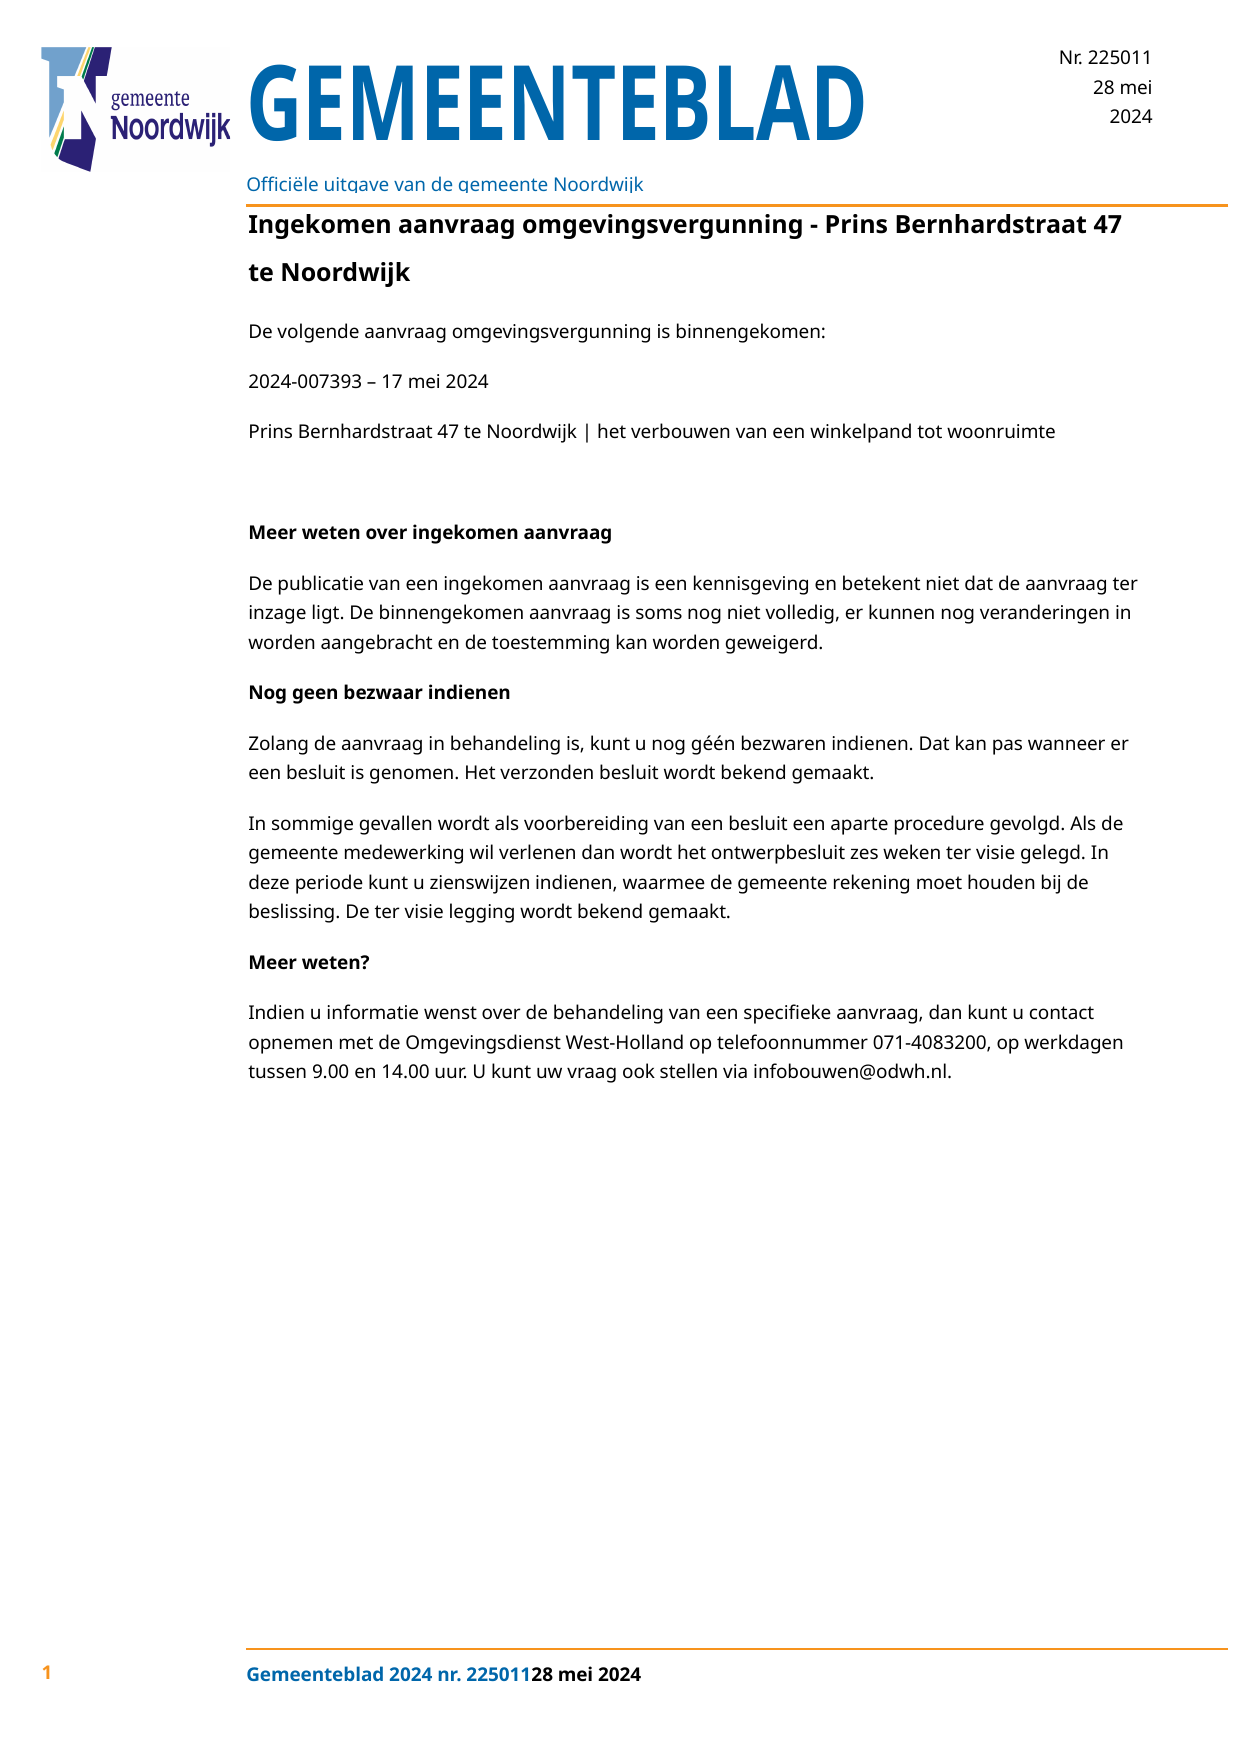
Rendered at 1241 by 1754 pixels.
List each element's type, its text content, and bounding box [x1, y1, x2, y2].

text Ingekomen aanvraag omgevingsvergunning - Prins Bernhardstraat 47 te Noordwijk [248, 207, 1152, 288]
text Meer weten? [248, 949, 1152, 975]
text De publicatie van een ingekomen aanvraag is een kennisgeving en betekent niet dat de aanvraag ter inzage ligt. De binnengekomen aanvraag is soms nog niet volledig, er kunnen nog veranderingen in worden aangebracht en de toestemming kan worden geweigerd. [248, 570, 1152, 655]
text In sommige gevallen wordt als voorbereiding van een besluit een aparte procedure gevolgd. Als de gemeente medewerking wil verlenen dan wordt het ontwerpbesluit zes weken ter visie gelegd. In deze periode kunt u zienswijzen indienen, waarmee de gemeente rekening moet houden bij de beslissing. De ter visie legging wordt bekend gemaakt. [248, 810, 1152, 924]
text Prins Bernhardstraat 47 te Noordwijk | het verbouwen van een winkelpand tot woonruimte [248, 419, 1152, 444]
text Zolang de aanvraag in behandeling is, kunt u nog géén bezwaren indienen. Dat kan pas wanneer er een besluit is genomen. Het verzonden besluit wordt bekend gemaakt. [248, 730, 1152, 785]
text Nog geen bezwaar indienen [248, 679, 1152, 705]
text 2024-007393 – 17 mei 2024 [248, 368, 1152, 394]
text Meer weten over ingekomen aanvraag [248, 519, 1152, 545]
text Indien u informatie wenst over de behandeling van een specifieke aanvraag, dan kunt u contact opnemen met de Omgevingsdienst West-Holland op telefoonnummer 071-4083200, op werkdagen tussen 9.00 en 14.00 uur. U kunt uw vraag ook stellen via infobouwen@odwh.nl. [248, 999, 1152, 1084]
picture [41, 47, 231, 172]
text De volgende aanvraag omgevingsvergunning is binnengekomen: [248, 318, 1152, 344]
